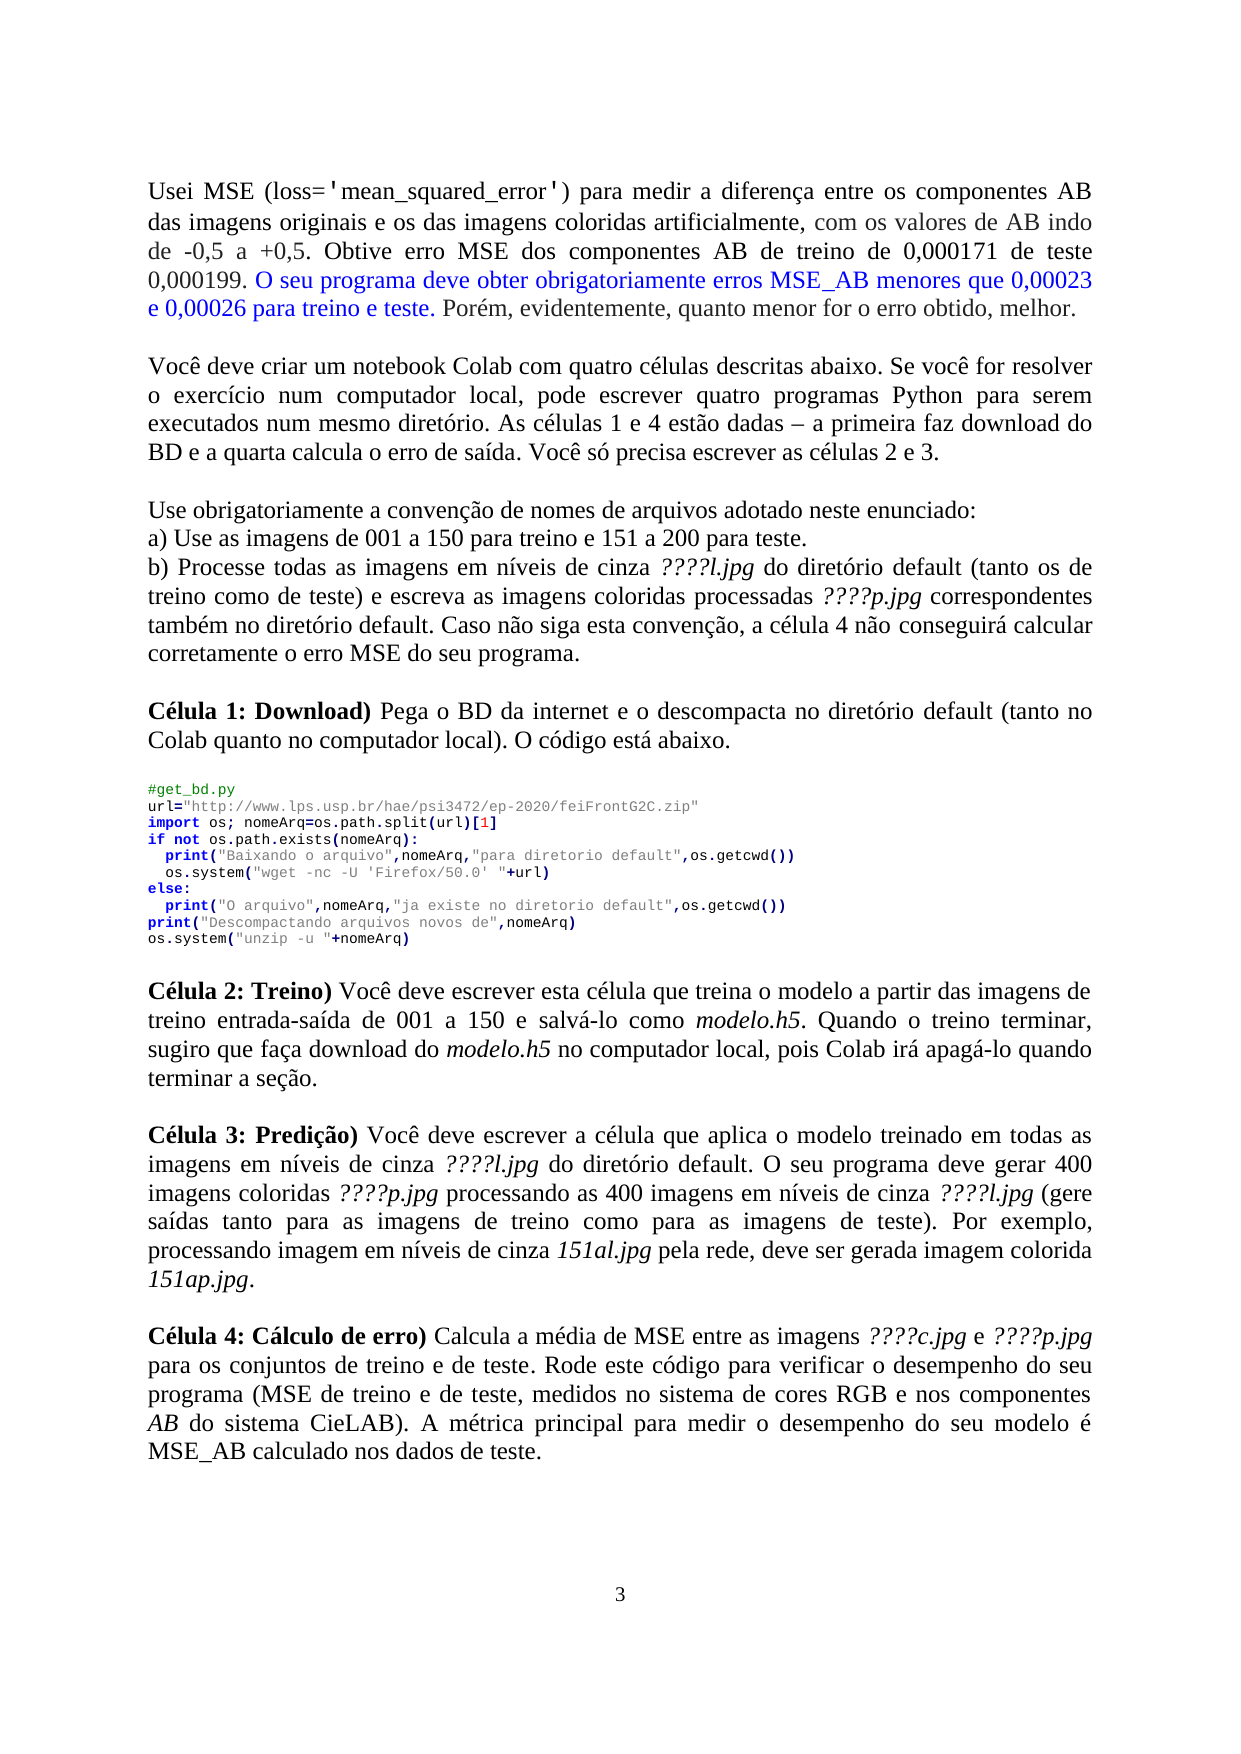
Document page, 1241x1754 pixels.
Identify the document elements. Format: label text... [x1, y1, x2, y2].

text a) Use as imagens de 001 a 150 para treino e 151 a 200 para teste. [148, 523, 1092, 552]
text Célula 2: Treino) Você deve escrever esta célula que treina o modelo a partir das imagens de treino entrada-saída de 001 a 150 e salvá-lo como modelo.h5. Quando o treino terminar, sugiro que faça download do modelo.h5 no computador local, pois Colab irá apagá-lo quando terminar a seção. [148, 976, 1092, 1091]
text print("Baixando o arquivo",nomeArq,"para diretorio default",os.getcwd()) [148, 848, 1092, 865]
text Usei MSE (loss='mean_squared_error') para medir a diferença entre os componentes AB das imagens originais e os das imagens coloridas artificialmente, com os valores de AB indo de -0,5 a +0,5. Obtive erro MSE dos componentes AB de treino de 0,000171 de teste 0,000199. O seu programa deve obter obrigatoriamente erros MSE_AB menores que 0,00023 e 0,00026 para treino e teste. Porém, evidentemente, quanto menor for o erro obtido, melhor. [148, 176, 1092, 322]
text url="http://www.lps.usp.br/hae/psi3472/ep-2020/feiFrontG2C.zip" [148, 799, 1092, 815]
text os.system("unzip -u "+nomeArq) [148, 931, 1092, 948]
text Célula 3: Predição) Você deve escrever a célula que aplica o modelo treinado em todas as imagens em níveis de cinza ????l.jpg do diretório default. O seu programa deve gerar 400 imagens coloridas ????p.jpg processando as 400 imagens em níveis de cinza ????l.jpg (gere saídas tanto para as imagens de treino como para as imagens de teste). Por exemplo, processando imagem em níveis de cinza 151al.jpg pela rede, deve ser gerada imagem colorida 151ap.jpg. [148, 1120, 1092, 1293]
text Célula 4: Cálculo de erro) Calcula a média de MSE entre as imagens ????c.jpg e ????p.jpg para os conjuntos de treino e de teste. Rode este código para verificar o desempenho do seu programa (MSE de treino e de teste, medidos no sistema de cores RGB e nos componentes AB do sistema CieLAB). A métrica principal para medir o desempenho do seu modelo é MSE_AB calculado nos dados de teste. [148, 1321, 1092, 1465]
text os.system("wget -nc -U 'Firefox/50.0' "+url) [148, 865, 1092, 882]
text b) Processe todas as imagens em níveis de cinza ????l.jpg do diretório default (tanto os de treino como de teste) e escreva as imagens coloridas processadas ????p.jpg correspondentes também no diretório default. Caso não siga esta convenção, a célula 4 não conseguirá calcular corretamente o erro MSE do seu programa. [148, 552, 1092, 667]
text import os; nomeArq=os.path.split(url)[1] [148, 815, 1092, 832]
text Use obrigatoriamente a convenção de nomes de arquivos adotado neste enunciado: [148, 495, 1092, 523]
text else: [148, 882, 1092, 898]
text Você deve criar um notebook Colab com quatro células descritas abaixo. Se você for resolver o exercício num computador local, pode escrever quatro programas Python para serem executados num mesmo diretório. As células 1 e 4 estão dadas – a primeira faz download do BD e a quarta calcula o erro de saída. Você só precisa escrever as células 2 e 3. [148, 351, 1092, 466]
text print("Descompactando arquivos novos de",nomeArq) [148, 915, 1092, 931]
text if not os.path.exists(nomeArq): [148, 832, 1092, 848]
text Célula 1: Download) Pega o BD da internet e o descompacta no diretório default (tanto no Colab quanto no computador local). O código está abaixo. [148, 696, 1092, 753]
text print("O arquivo",nomeArq,"ja existe no diretorio default",os.getcwd()) [148, 898, 1092, 915]
text #get_bd.py [148, 782, 1092, 799]
